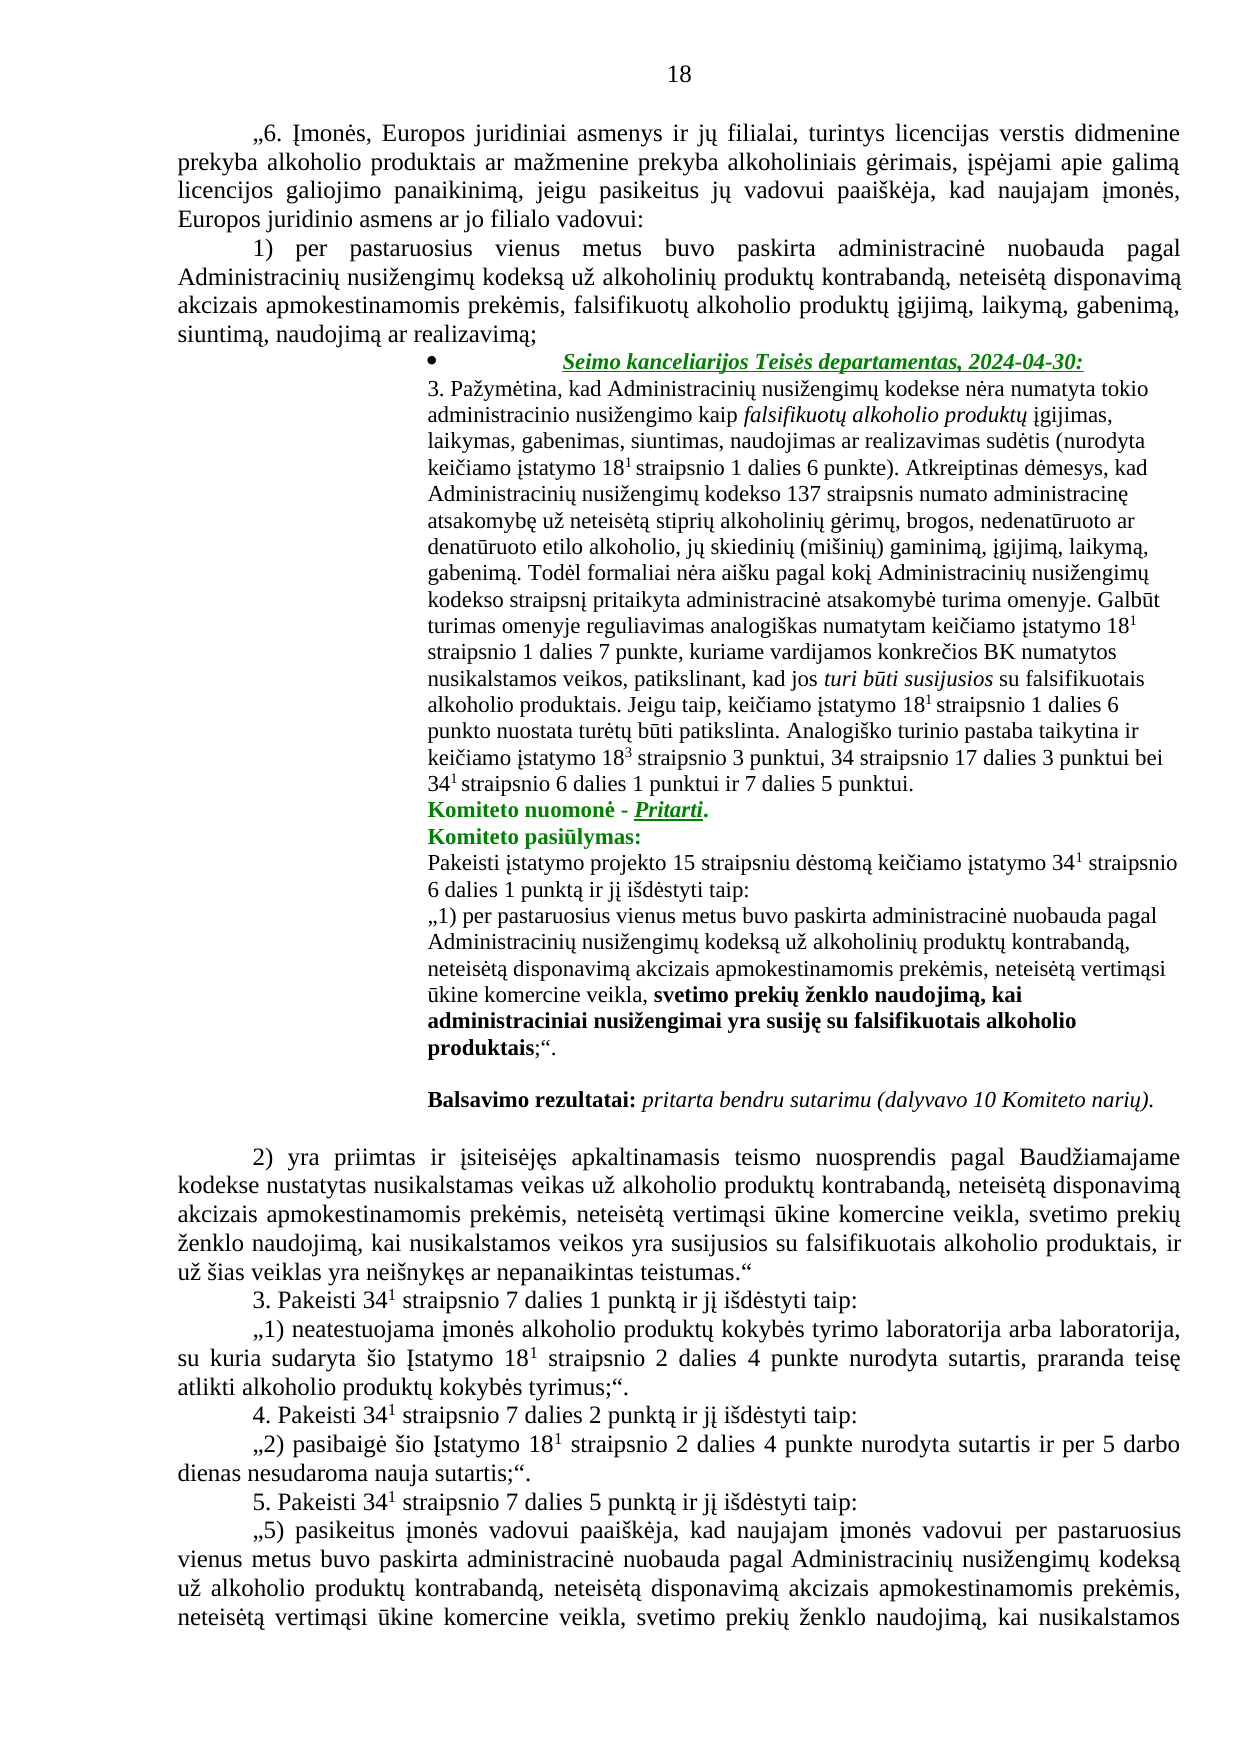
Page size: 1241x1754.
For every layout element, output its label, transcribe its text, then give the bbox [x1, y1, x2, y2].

text Komiteto nuomonė - Pritarti. [427, 797, 1181, 823]
text 5. Pakeisti 341 straipsnio 7 dalies 5 punktą ir jį išdėstyti taip: [177, 1487, 1181, 1515]
text Balsavimo rezultatai: pritarta bendru sutarimu (dalyvavo 10 Komiteto narių). [427, 1086, 1181, 1113]
text „6. Įmonės, Europos juridiniai asmenys ir jų filialai, turintys licencijas verstis didmenine prekyba alkoholio produktais ar mažmenine prekyba alkoholiniais gėrimais, įspėjami apie galimą licencijos galiojimo panaikinimą, jeigu pasikeitus jų vadovui paaiškėja, kad naujajam įmonės, Europos juridinio asmens ar jo filialo vadovui: [177, 118, 1181, 233]
text Komiteto pasiūlymas: [427, 823, 1181, 849]
list Seimo kanceliarijos Teisės departamentas, 2024-04-30: [427, 348, 1181, 375]
text 3. Pakeisti 341 straipsnio 7 dalies 1 punktą ir jį išdėstyti taip: [177, 1285, 1181, 1314]
text „1) neatestuojama įmonės alkoholio produktų kokybės tyrimo laboratorija arba laboratorija, su kuria sudaryta šio Įstatymo 181 straipsnio 2 dalies 4 punkte nurodyta sutartis, praranda teisę atlikti alkoholio produktų kokybės tyrimus;“. [177, 1314, 1181, 1400]
text 1) per pastaruosius vienus metus buvo paskirta administracinė nuobauda pagal Administracinių nusižengimų kodeksą už alkoholinių produktų kontrabandą, neteisėtą disponavimą akcizais apmokestinamomis prekėmis, falsifikuotų alkoholio produktų įgijimą, laikymą, gabenimą, siuntimą, naudojimą ar realizavimą; [177, 233, 1181, 348]
text „5) pasikeitus įmonės vadovui paaiškėja, kad naujajam įmonės vadovui per pastaruosius vienus metus buvo paskirta administracinė nuobauda pagal Administracinių nusižengimų kodeksą už alkoholio produktų kontrabandą, neteisėtą disponavimą akcizais apmokestinamomis prekėmis, neteisėtą vertimąsi ūkine komercine veikla, svetimo prekių ženklo naudojimą, kai nusikalstamos [177, 1515, 1181, 1630]
text 3. Pažymėtina, kad Administracinių nusižengimų kodekse nėra numatyta tokio administracinio nusižengimo kaip falsifikuotų alkoholio produktų įgijimas, laikymas, gabenimas, siuntimas, naudojimas ar realizavimas sudėtis (nurodyta keičiamo įstatymo 181 straipsnio 1 dalies 6 punkte). Atkreiptinas dėmesys, kad Administracinių nusižengimų kodekso 137 straipsnis numato administracinę atsakomybę už neteisėtą stiprių alkoholinių gėrimų, brogos, nedenatūruoto ar denatūruoto etilo alkoholio, jų skiedinių (mišinių) gaminimą, įgijimą, laikymą, gabenimą. Todėl formaliai nėra aišku pagal kokį Administracinių nusižengimų kodekso straipsnį pritaikyta administracinė atsakomybė turima omenyje. Galbūt turimas omenyje reguliavimas analogiškas numatytam keičiamo įstatymo 181 straipsnio 1 dalies 7 punkte, kuriame vardijamos konkrečios BK numatytos nusikalstamos veikos, patikslinant, kad jos turi būti susijusios su falsifikuotais alkoholio produktais. Jeigu taip, keičiamo įstatymo 181 straipsnio 1 dalies 6 punkto nuostata turėtų būti patikslinta. Analogiško turinio pastaba taikytina ir keičiamo įstatymo 183 straipsnio 3 punktui, 34 straipsnio 17 dalies 3 punktui bei 341 straipsnio 6 dalies 1 punktui ir 7 dalies 5 punktui. [427, 375, 1181, 797]
text 4. Pakeisti 341 straipsnio 7 dalies 2 punktą ir jį išdėstyti taip: [177, 1400, 1181, 1429]
text Pakeisti įstatymo projekto 15 straipsniu dėstomą keičiamo įstatymo 341 straipsnio 6 dalies 1 punktą ir jį išdėstyti taip: [427, 849, 1181, 902]
text 2) yra priimtas ir įsiteisėjęs apkaltinamasis teismo nuosprendis pagal Baudžiamajame kodekse nustatytas nusikalstamas veikas už alkoholio produktų kontrabandą, neteisėtą disponavimą akcizais apmokestinamomis prekėmis, neteisėtą vertimąsi ūkine komercine veikla, svetimo prekių ženklo naudojimą, kai nusikalstamos veikos yra susijusios su falsifikuotais alkoholio produktais, ir už šias veiklas yra neišnykęs ar nepanaikintas teistumas.“ [177, 1142, 1181, 1285]
text „1) per pastaruosius vienus metus buvo paskirta administracinė nuobauda pagal Administracinių nusižengimų kodeksą už alkoholinių produktų kontrabandą, neteisėtą disponavimą akcizais apmokestinamomis prekėmis, neteisėtą vertimąsi ūkine komercine veikla, svetimo prekių ženklo naudojimą, kai administraciniai nusižengimai yra susiję su falsifikuotais alkoholio produktais;“. [427, 902, 1181, 1060]
text „2) pasibaigė šio Įstatymo 181 straipsnio 2 dalies 4 punkte nurodyta sutartis ir per 5 darbo dienas nesudaroma nauja sutartis;“. [177, 1429, 1181, 1487]
